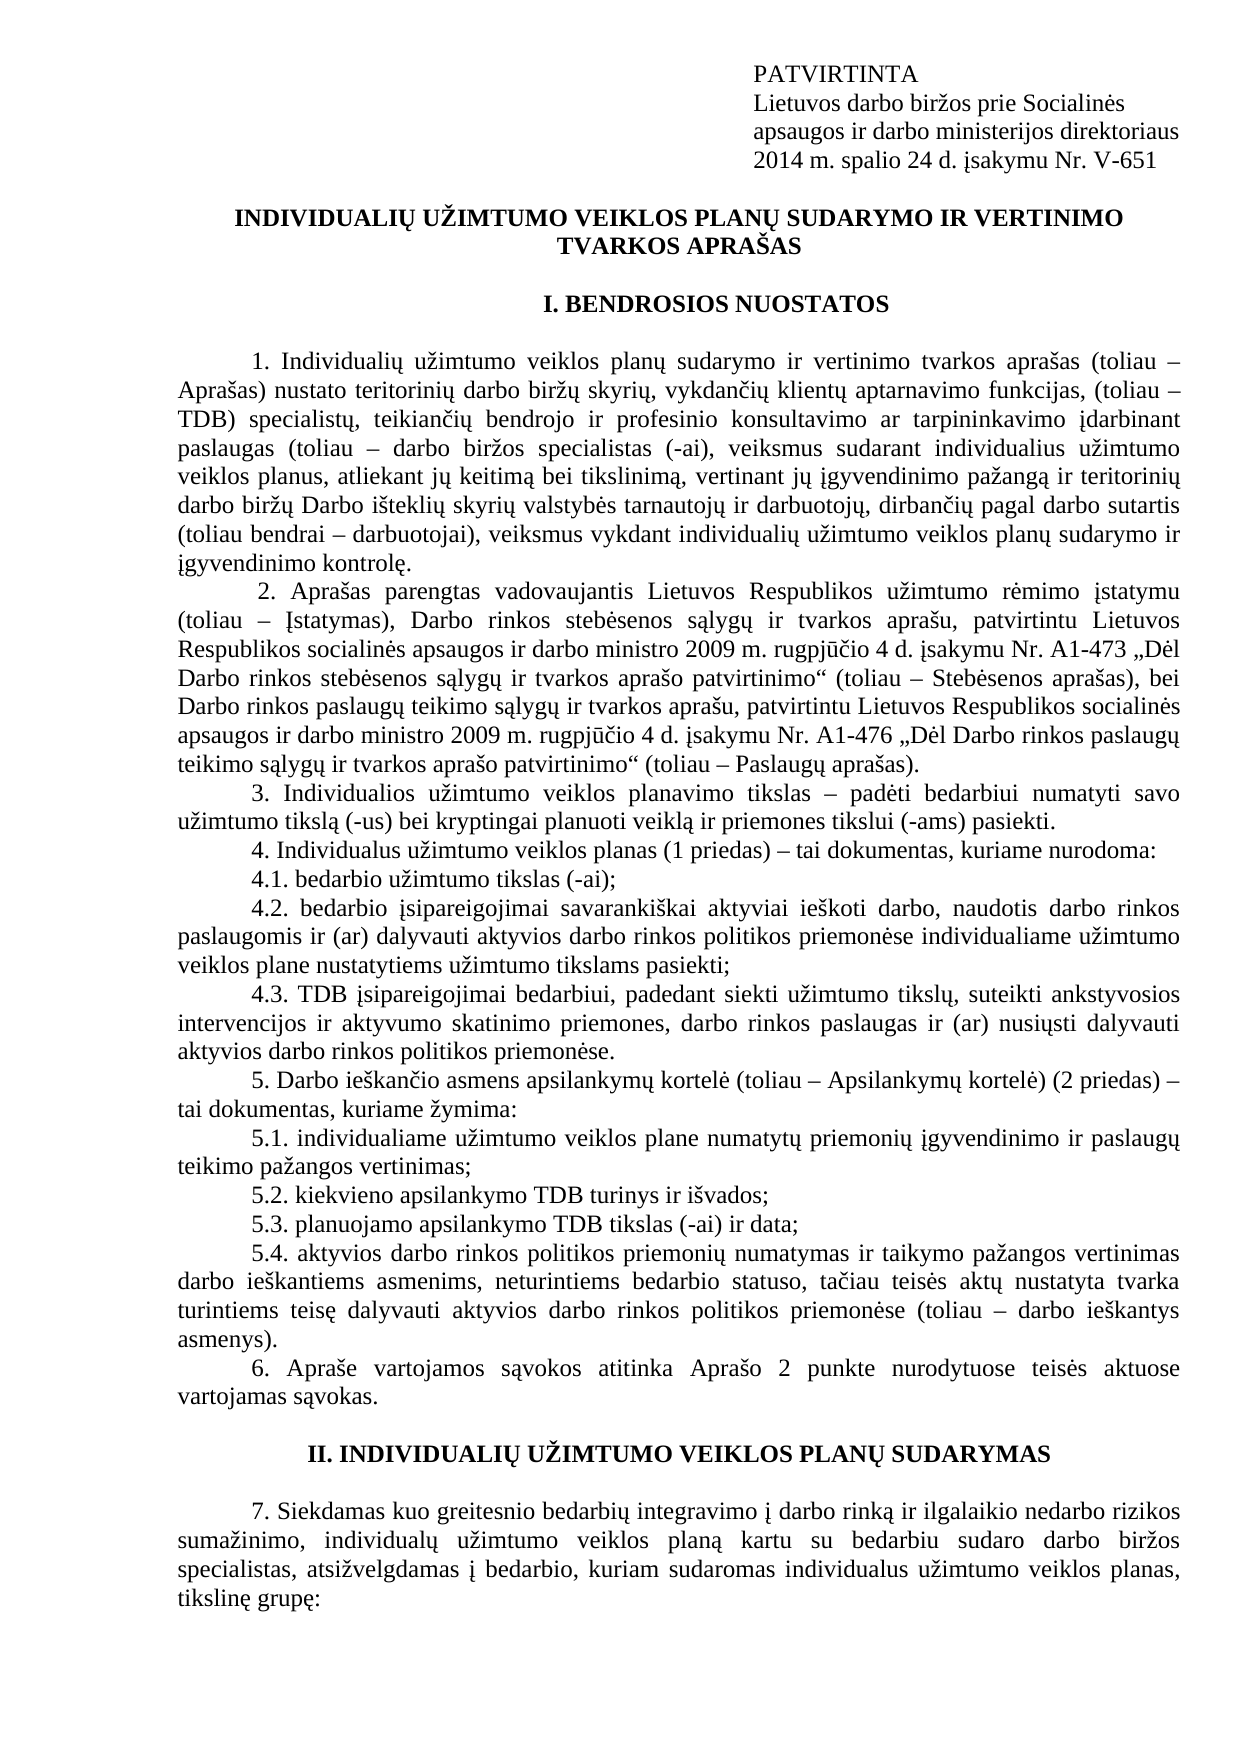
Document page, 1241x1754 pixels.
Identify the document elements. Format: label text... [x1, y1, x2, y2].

text 3. Individualios užimtumo veiklos planavimo tikslas – padėti bedarbiui numatyti savo užimtumo tikslą (-us) bei kryptingai planuoti veiklą ir priemones tikslui (-ams) pasiekti. [177, 778, 1181, 835]
text II. INDIVIDUALIŲ UŽIMTUMO VEIKLOS PLANŲ SUDARYMAS [177, 1439, 1181, 1468]
text I. BENDROSIOS NUOSTATOS [177, 289, 1181, 318]
text 6. Apraše vartojamos sąvokos atitinka Aprašo 2 punkte nurodytuose teisės aktuose vartojamas sąvokas. [177, 1353, 1181, 1410]
text 1. Individualių užimtumo veiklos planų sudarymo ir vertinimo tvarkos aprašas (toliau – Aprašas) nustato teritorinių darbo biržų skyrių, vykdančių klientų aptarnavimo funkcijas, (toliau – TDB) specialistų, teikiančių bendrojo ir profesinio konsultavimo ar tarpininkavimo įdarbinant paslaugas (toliau – darbo biržos specialistas (-ai), veiksmus sudarant individualius užimtumo veiklos planus, atliekant jų keitimą bei tikslinimą, vertinant jų įgyvendinimo pažangą ir teritorinių darbo biržų Darbo išteklių skyrių valstybės tarnautojų ir darbuotojų, dirbančių pagal darbo sutartis (toliau bendrai – darbuotojai), veiksmus vykdant individualių užimtumo veiklos planų sudarymo ir įgyvendinimo kontrolę. [177, 346, 1181, 576]
text 4.2. bedarbio įsipareigojimai savarankiškai aktyviai ieškoti darbo, naudotis darbo rinkos paslaugomis ir (ar) dalyvauti aktyvios darbo rinkos politikos priemonėse individualiame užimtumo veiklos plane nustatytiems užimtumo tikslams pasiekti; [177, 893, 1181, 979]
text 4.1. bedarbio užimtumo tikslas (-ai); [177, 864, 1181, 893]
text 4. Individualus užimtumo veiklos planas (1 priedas) – tai dokumentas, kuriame nurodoma: [177, 835, 1181, 864]
text 5.4. aktyvios darbo rinkos politikos priemonių numatymas ir taikymo pažangos vertinimas darbo ieškantiems asmenims, neturintiems bedarbio statuso, tačiau teisės aktų nustatyta tvarka turintiems teisę dalyvauti aktyvios darbo rinkos politikos priemonėse (toliau – darbo ieškantys asmenys). [177, 1238, 1181, 1353]
text 5. Darbo ieškančio asmens apsilankymų kortelė (toliau – Apsilankymų kortelė) (2 priedas) – tai dokumentas, kuriame žymima: [177, 1065, 1181, 1123]
text 2. Aprašas parengtas vadovaujantis Lietuvos Respublikos užimtumo rėmimo įstatymu (toliau – Įstatymas), Darbo rinkos stebėsenos sąlygų ir tvarkos aprašu, patvirtintu Lietuvos Respublikos socialinės apsaugos ir darbo ministro 2009 m. rugpjūčio 4 d. įsakymu Nr. A1-473 „Dėl Darbo rinkos stebėsenos sąlygų ir tvarkos aprašo patvirtinimo“ (toliau – Stebėsenos aprašas), bei Darbo rinkos paslaugų teikimo sąlygų ir tvarkos aprašu, patvirtintu Lietuvos Respublikos socialinės apsaugos ir darbo ministro 2009 m. rugpjūčio 4 d. įsakymu Nr. A1-476 „Dėl Darbo rinkos paslaugų teikimo sąlygų ir tvarkos aprašo patvirtinimo“ (toliau – Paslaugų aprašas). [177, 576, 1181, 778]
text INDIVIDUALIŲ UŽIMTUMO VEIKLOS PLANŲ SUDARYMO IR VERTINIMO TVARKOS APRAŠAS [177, 203, 1181, 260]
text 4.3. TDB įsipareigojimai bedarbiui, padedant siekti užimtumo tikslų, suteikti ankstyvosios intervencijos ir aktyvumo skatinimo priemones, darbo rinkos paslaugas ir (ar) nusiųsti dalyvauti aktyvios darbo rinkos politikos priemonėse. [177, 979, 1181, 1065]
text Lietuvos darbo biržos prie Socialinės [753, 88, 1181, 116]
text PATVIRTINTA [753, 59, 1181, 88]
text 2014 m. spalio 24 d. įsakymu Nr. V-651 [753, 145, 1181, 174]
text 5.3. planuojamo apsilankymo TDB tikslas (-ai) ir data; [177, 1209, 1181, 1238]
text 5.2. kiekvieno apsilankymo TDB turinys ir išvados; [177, 1180, 1181, 1209]
text apsaugos ir darbo ministerijos direktoriaus [753, 116, 1181, 145]
text 7. Siekdamas kuo greitesnio bedarbių integravimo į darbo rinką ir ilgalaikio nedarbo rizikos sumažinimo, individualų užimtumo veiklos planą kartu su bedarbiu sudaro darbo biržos specialistas, atsižvelgdamas į bedarbio, kuriam sudaromas individualus užimtumo veiklos planas, tikslinę grupę: [177, 1496, 1181, 1611]
text 5.1. individualiame užimtumo veiklos plane numatytų priemonių įgyvendinimo ir paslaugų teikimo pažangos vertinimas; [177, 1123, 1181, 1180]
